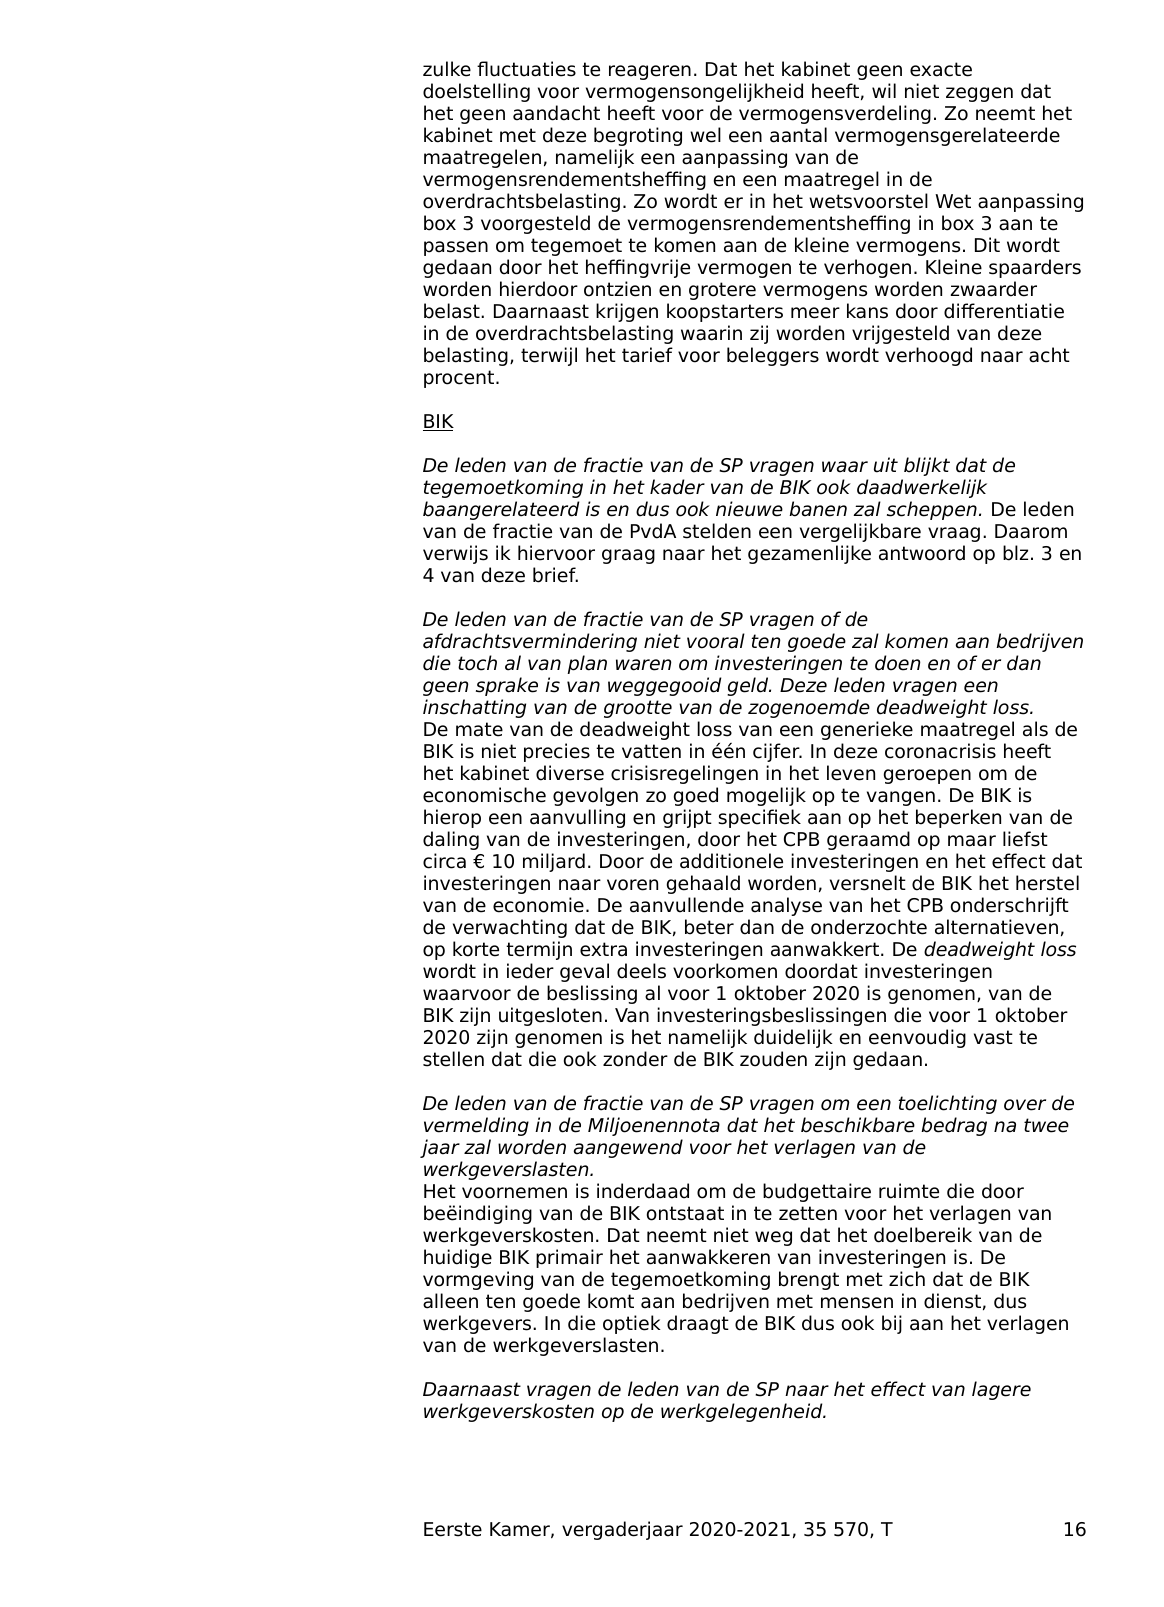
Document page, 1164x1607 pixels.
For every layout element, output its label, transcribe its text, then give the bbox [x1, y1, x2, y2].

text Daarnaast vragen de leden van de SP naar het effect van lagere werkgeverskosten op de werkgelegenheid. [422, 1379, 1087, 1423]
text De leden van de fractie van de SP vragen of de afdrachtsvermindering niet vooral ten goede zal komen aan bedrijven die toch al van plan waren om investeringen te doen en of er dan geen sprake is van weggegooid geld. Deze leden vragen een inschatting van de grootte van de zogenoemde deadweight loss. [422, 609, 1087, 719]
text zulke fluctuaties te reageren. Dat het kabinet geen exacte doelstelling voor vermogensongelijkheid heeft, wil niet zeggen dat het geen aandacht heeft voor de vermogensverdeling. Zo neemt het kabinet met deze begroting wel een aantal vermogensgerelateerde maatregelen, namelijk een aanpassing van de vermogensrendementsheffing en een maatregel in de overdrachtsbelasting. Zo wordt er in het wetsvoorstel Wet aanpassing box 3 voorgesteld de vermogensrendementsheffing in box 3 aan te passen om tegemoet te komen aan de kleine vermogens. Dit wordt gedaan door het heffingvrije vermogen te verhogen. Kleine spaarders worden hierdoor ontzien en grotere vermogens worden zwaarder belast. Daarnaast krijgen koopstarters meer kans door differentiatie in de overdrachtsbelasting waarin zij worden vrijgesteld van deze belasting, terwijl het tarief voor beleggers wordt verhoogd naar acht procent. [422, 59, 1087, 389]
text De mate van de deadweight loss van een generieke maatregel als de BIK is niet precies te vatten in één cijfer. In deze coronacrisis heeft het kabinet diverse crisisregelingen in het leven geroepen om de economische gevolgen zo goed mogelijk op te vangen. De BIK is hierop een aanvulling en grijpt specifiek aan op het beperken van de daling van de investeringen, door het CPB geraamd op maar liefst circa € 10 miljard. Door de additionele investeringen en het effect dat investeringen naar voren gehaald worden, versnelt de BIK het herstel van de economie. De aanvullende analyse van het CPB onderschrijft de verwachting dat de BIK, beter dan de onderzochte alternatieven, op korte termijn extra investeringen aanwakkert. De deadweight loss wordt in ieder geval deels voorkomen doordat investeringen waarvoor de beslissing al voor 1 oktober 2020 is genomen, van de BIK zijn uitgesloten. Van investeringsbeslissingen die voor 1 oktober 2020 zijn genomen is het namelijk duidelijk en eenvoudig vast te stellen dat die ook zonder de BIK zouden zijn gedaan. [422, 719, 1087, 1071]
text Het voornemen is inderdaad om de budgettaire ruimte die door beëindiging van de BIK ontstaat in te zetten voor het verlagen van werkgeverskosten. Dat neemt niet weg dat het doelbereik van de huidige BIK primair het aanwakkeren van investeringen is. De vormgeving van de tegemoetkoming brengt met zich dat de BIK alleen ten goede komt aan bedrijven met mensen in dienst, dus werkgevers. In die optiek draagt de BIK dus ook bij aan het verlagen van de werkgeverslasten. [422, 1181, 1087, 1357]
subtitle BIK [422, 411, 1087, 433]
text De leden van de fractie van de SP vragen waar uit blijkt dat de tegemoetkoming in het kader van de BIK ook daadwerkelijk baangerelateerd is en dus ook nieuwe banen zal scheppen. De leden van de fractie van de PvdA stelden een vergelijkbare vraag. Daarom verwijs ik hiervoor graag naar het gezamenlijke antwoord op blz. 3 en 4 van deze brief. [422, 455, 1087, 587]
text De leden van de fractie van de SP vragen om een toelichting over de vermelding in de Miljoenennota dat het beschikbare bedrag na twee jaar zal worden aangewend voor het verlagen van de werkgeverslasten. [422, 1093, 1087, 1181]
